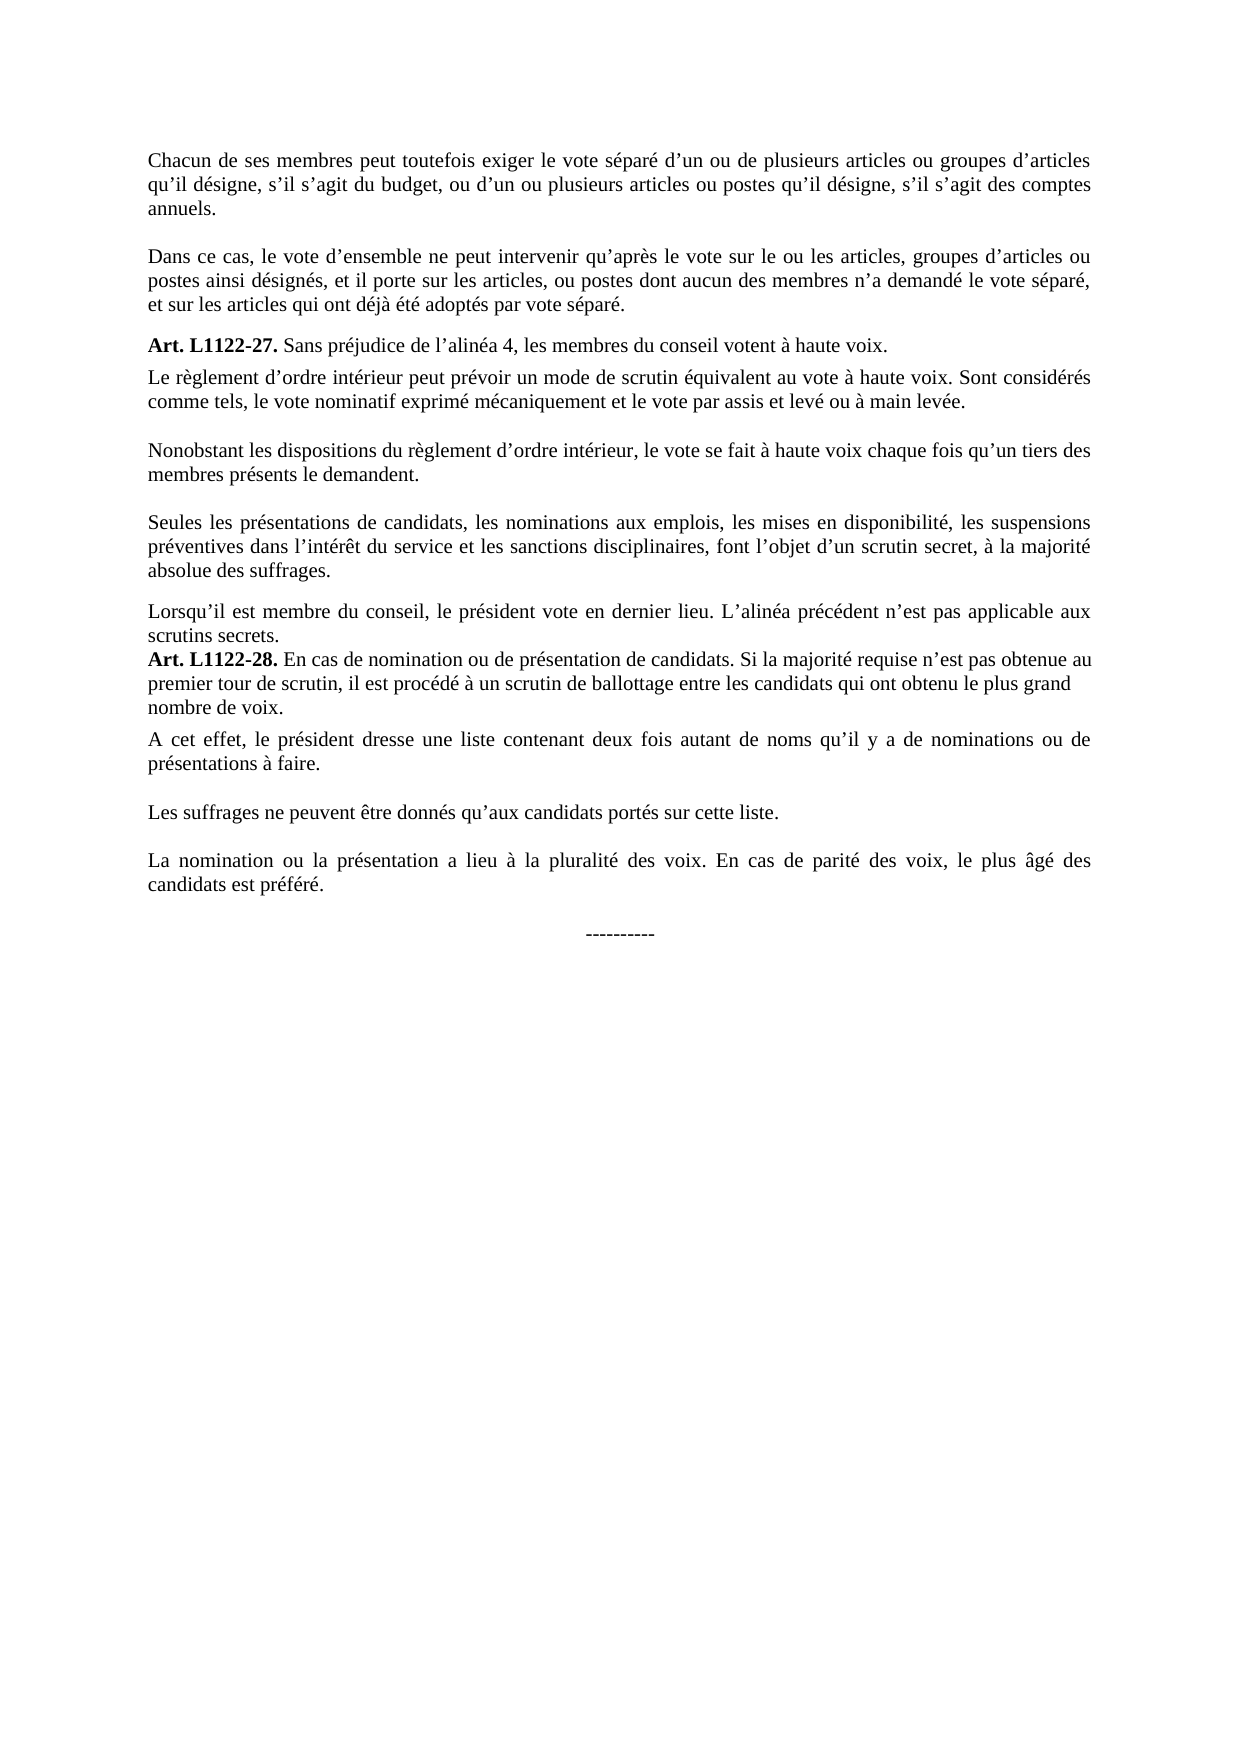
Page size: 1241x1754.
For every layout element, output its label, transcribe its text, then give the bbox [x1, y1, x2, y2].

text Seules les présentations de candidats, les nominations aux emplois, les mises en disponibilité, les suspensions préventives dans l’intérêt du service et les sanctions disciplinaires, font l’objet d’un scrutin secret, à la majorité absolue des suffrages. [148, 510, 1093, 582]
text Nonobstant les dispositions du règlement d’ordre intérieur, le vote se fait à haute voix chaque fois qu’un tiers des membres présents le demandent. [148, 438, 1093, 486]
text Lorsqu’il est membre du conseil, le président vote en dernier lieu. L’alinéa précédent n’est pas applicable aux scrutins secrets. [148, 599, 1093, 647]
text A cet effet, le président dresse une liste contenant deux fois autant de noms qu’il y a de nominations ou de présentations à faire. [148, 727, 1093, 775]
text Dans ce cas, le vote d’ensemble ne peut intervenir qu’après le vote sur le ou les articles, groupes d’articles ou postes ainsi désignés, et il porte sur les articles, ou postes dont aucun des membres n’a demandé le vote séparé, et sur les articles qui ont déjà été adoptés par vote séparé. [148, 244, 1093, 316]
text ---------- [148, 921, 1093, 945]
text Les suffrages ne peuvent être donnés qu’aux candidats portés sur cette liste. [148, 800, 1093, 824]
text La nomination ou la présentation a lieu à la pluralité des voix. En cas de parité des voix, le plus âgé des candidats est préféré. [148, 848, 1093, 896]
text Chacun de ses membres peut toutefois exiger le vote séparé d’un ou de plusieurs articles ou groupes d’articles qu’il désigne, s’il s’agit du budget, ou d’un ou plusieurs articles ou postes qu’il désigne, s’il s’agit des comptes annuels. [148, 148, 1093, 220]
text Art. L1122-28. En cas de nomination ou de présentation de candidats. Si la majorité requise n’est pas obtenue au premier tour de scrutin, il est procédé à un scrutin de ballottage entre les candidats qui ont obtenu le plus grand nombre de voix. [148, 647, 1093, 719]
text Art. L1122-27. Sans préjudice de l’alinéa 4, les membres du conseil votent à haute voix. [148, 333, 1093, 357]
text Le règlement d’ordre intérieur peut prévoir un mode de scrutin équivalent au vote à haute voix. Sont considérés comme tels, le vote nominatif exprimé mécaniquement et le vote par assis et levé ou à main levée. [148, 365, 1093, 413]
